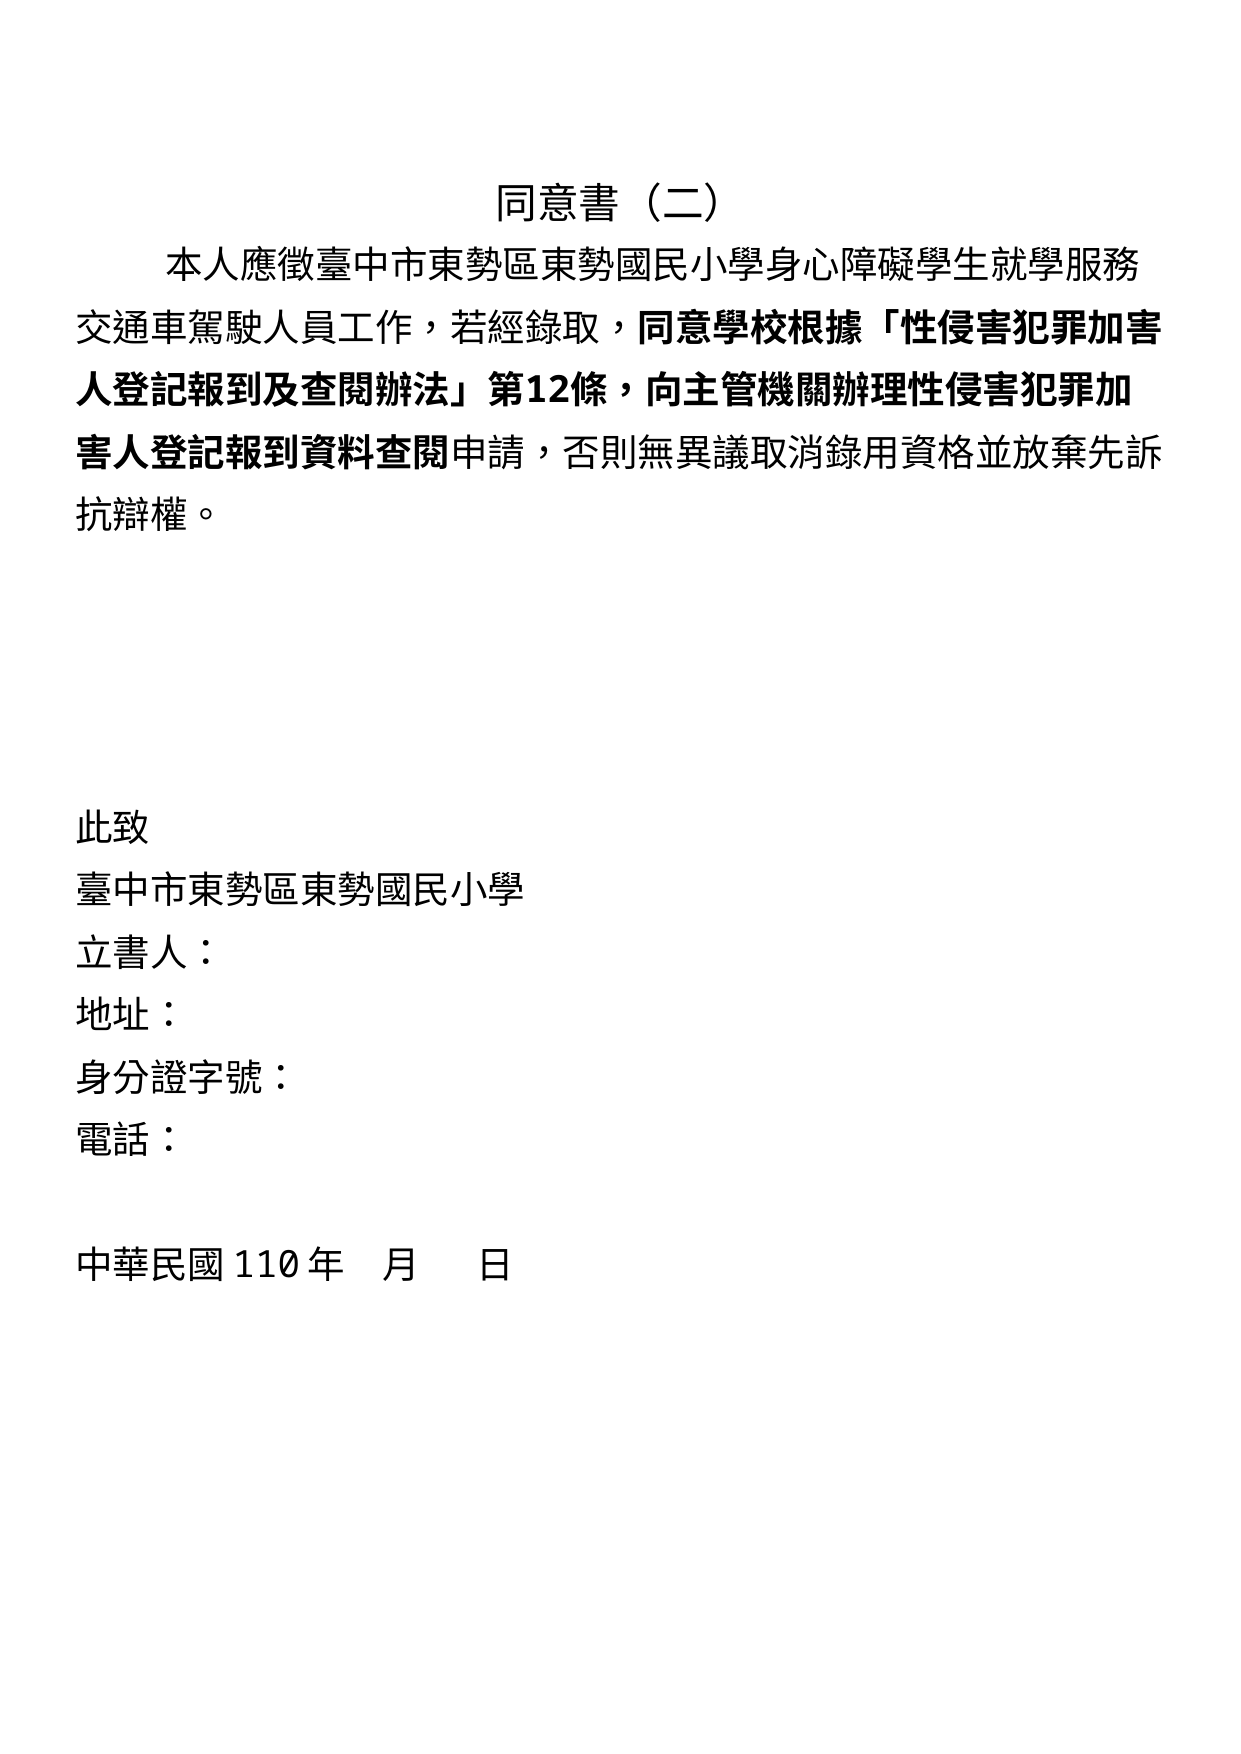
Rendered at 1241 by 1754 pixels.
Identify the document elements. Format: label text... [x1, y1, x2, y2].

text 電話： [75, 1096, 1165, 1158]
text 同意書（二） [75, 158, 1165, 221]
text 中華民國110年 月 日 [75, 1221, 1165, 1283]
text 臺中市東勢區東勢國民小學 [75, 846, 1165, 908]
text 身分證字號： [75, 1033, 1165, 1096]
text 此致 [75, 783, 1165, 846]
text 本人應徵臺中市東勢區東勢國民小學身心障礙學生就學服務交通車駕駛人員工作，若經錄取，同意學校根據「性侵害犯罪加害人登記報到及查閱辦法」第12條，向主管機關辦理性侵害犯罪加害人登記報到資料查閱申請，否則無異議取消錄用資格並放棄先訴抗辯權。 [75, 221, 1165, 533]
text 立書人： [75, 908, 1165, 971]
text 地址： [75, 971, 1165, 1033]
